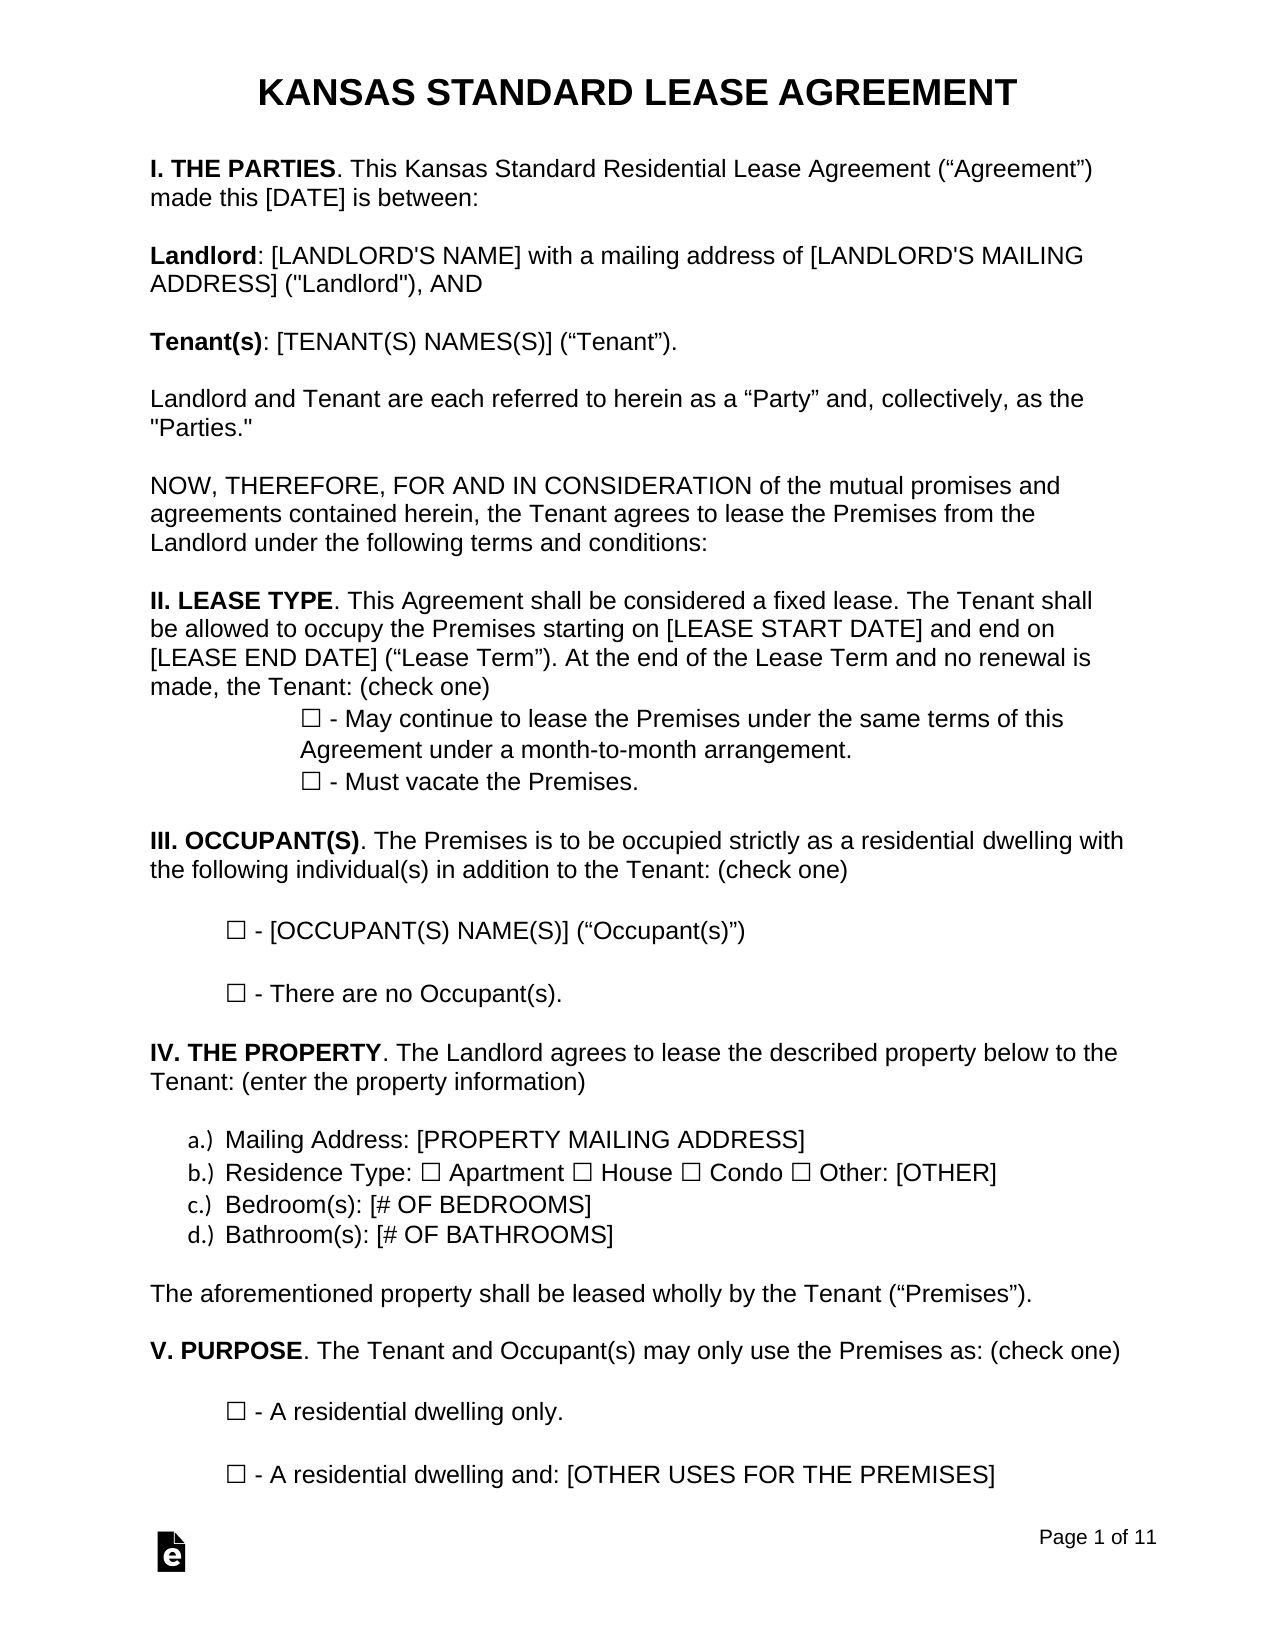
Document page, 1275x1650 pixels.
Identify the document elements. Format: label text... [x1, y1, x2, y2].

text ☐ - A residential dwelling only. [225, 1394, 1125, 1428]
text NOW, THEREFORE, FOR AND IN CONSIDERATION of the mutual promises and agreements contained herein, the Tenant agrees to lease the Premises from the Landlord under the following terms and conditions: [150, 471, 1125, 557]
text The aforementioned property shall be leased wholly by the Tenant (“Premises”). [150, 1279, 1125, 1307]
text ☐ - There are no Occupant(s). [225, 975, 1125, 1009]
text Tenant(s): [TENANT(S) NAMES(S)] (“Tenant”). [150, 327, 1125, 356]
text ☐ - Must vacate the Premises. [300, 763, 1125, 797]
text ☐ - [OCCUPANT(S) NAME(S)] (“Occupant(s)”) [225, 912, 1125, 947]
text Landlord and Tenant are each referred to herein as a “Party” and, collectively, as the "Parties." [150, 384, 1125, 442]
text Landlord: [LANDLORD'S NAME] with a mailing address of [LANDLORD'S MAILING ADDRESS] ("Landlord"), AND [150, 241, 1125, 298]
text V. PURPOSE. The Tenant and Occupant(s) may only use the Premises as: (check one) [150, 1336, 1125, 1365]
text ☐ - A residential dwelling and: [OTHER USES FOR THE PREMISES] [225, 1457, 1125, 1491]
list Residence Type: ☐ Apartment ☐ House ☐ Condo ☐ Other: [OTHER] [187, 1155, 1125, 1189]
text II. LEASE TYPE. This Agreement shall be considered a fixed lease. The Tenant shall be allowed to occupy the Premises starting on [LEASE START DATE] and end on [LEASE END DATE] (“Lease Term”). At the end of the Lease Term and no renewal is made, the Tenant: (check one) [150, 586, 1125, 701]
subtitle KANSAS STANDARD LEASE AGREEMENT [150, 70, 1125, 113]
text IV. THE PROPERTY. The Landlord agrees to lease the described property below to the Tenant: (enter the property information) [150, 1038, 1125, 1096]
list Bathroom(s): [# OF BATHROOMS] [187, 1219, 1125, 1250]
list Bedroom(s): [# OF BEDROOMS] [187, 1189, 1125, 1219]
text ☐ - May continue to lease the Premises under the same terms of this Agreement under a month-to-month arrangement. [300, 701, 1125, 763]
list Mailing Address: [PROPERTY MAILING ADDRESS] [187, 1124, 1125, 1155]
picture [150, 1530, 192, 1573]
text I. THE PARTIES. This Kansas Standard Residential Lease Agreement (“Agreement”) made this [DATE] is between: [150, 154, 1125, 212]
text III. OCCUPANT(S). The Premises is to be occupied strictly as a residential dwelling with the following individual(s) in addition to the Tenant: (check one) [150, 826, 1125, 884]
